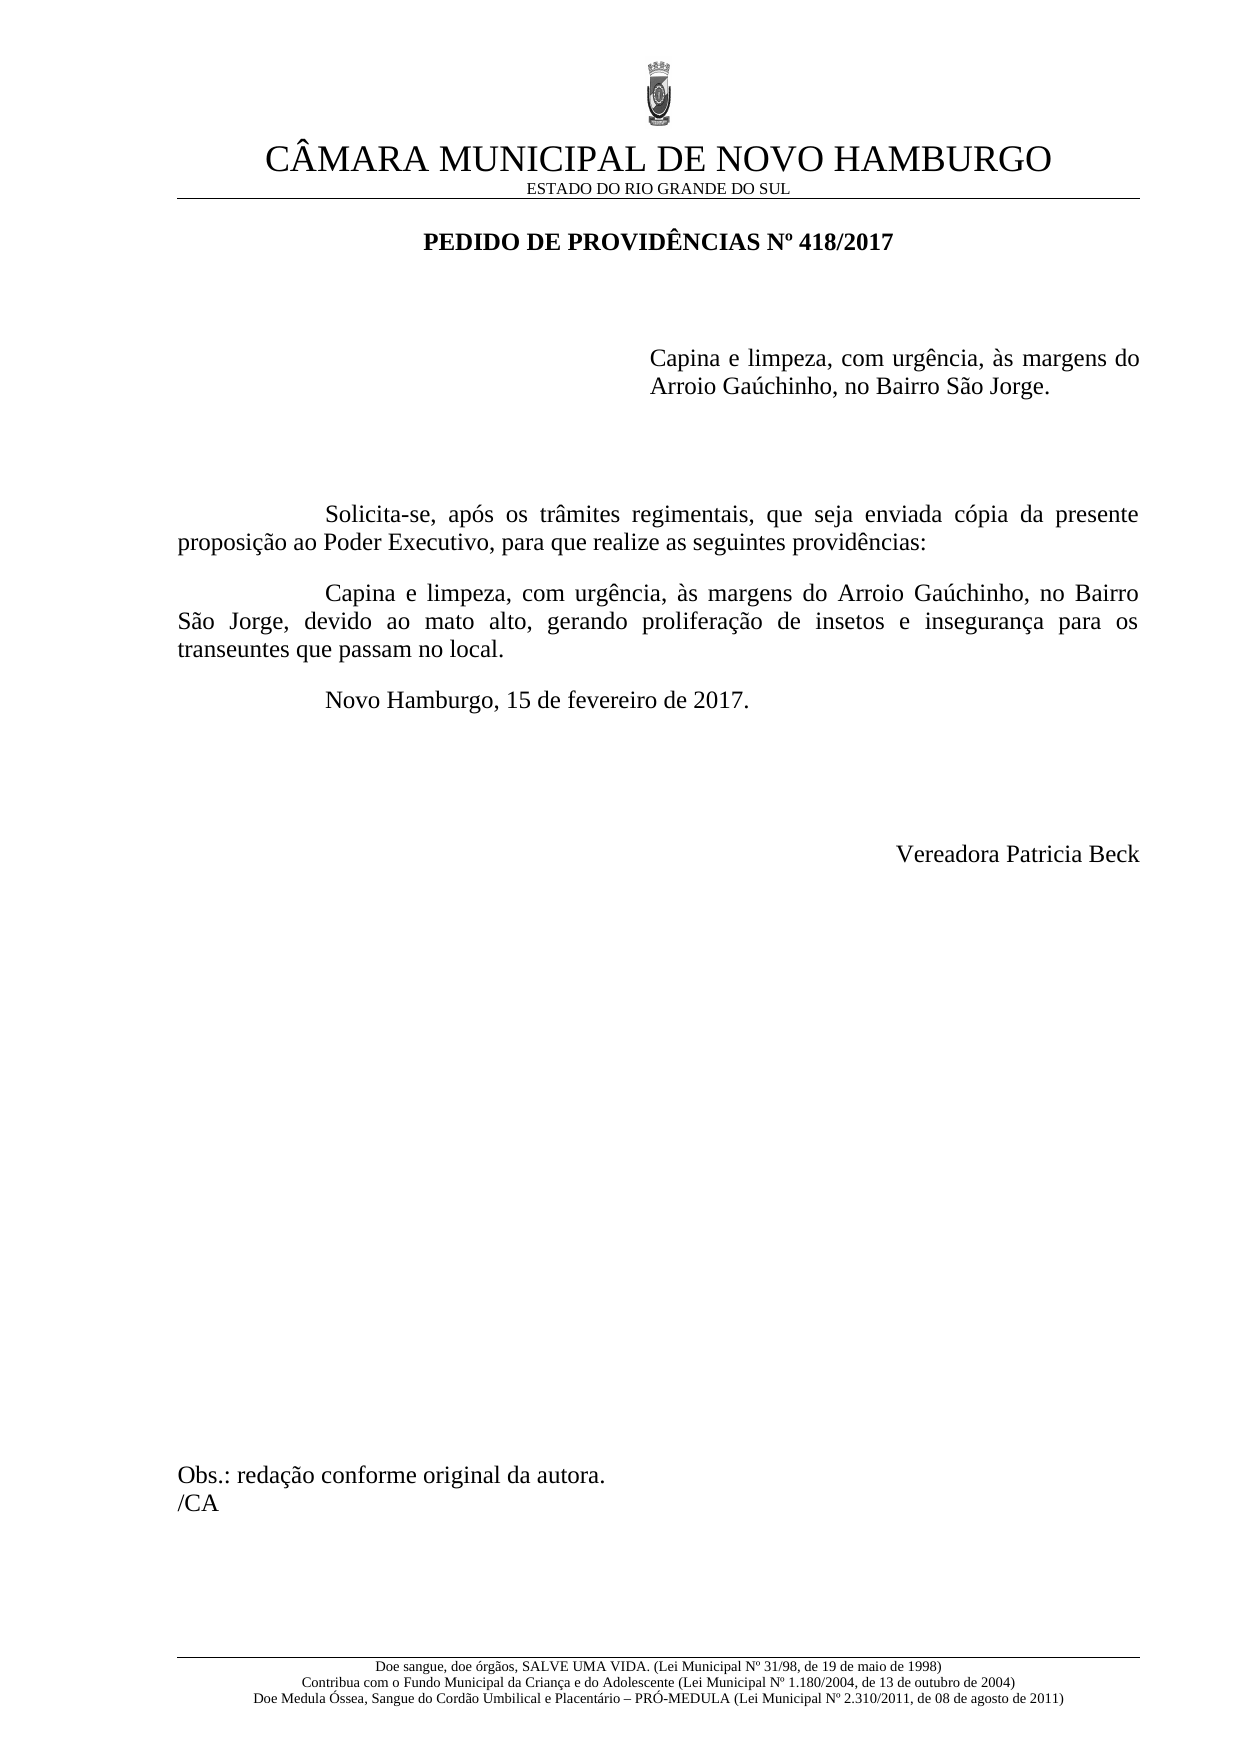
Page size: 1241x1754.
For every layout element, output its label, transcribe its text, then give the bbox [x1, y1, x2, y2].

text Novo Hamburgo, 15 de fevereiro de 2017. [177, 686, 1140, 714]
text PEDIDO DE PROVIDÊNCIAS Nº 418/2017 [177, 228, 1140, 256]
text Solicita-se, após os trâmites regimentais, que seja enviada cópia da presente proposição ao Poder Executivo, para que realize as seguintes providências: [177, 500, 1140, 556]
text Capina e limpeza, com urgência, às margens do Arroio Gaúchinho, no Bairro São Jorge. [649, 344, 1140, 400]
text Capina e limpeza, com urgência, às margens do Arroio Gaúchinho, no Bairro São Jorge, devido ao mato alto, gerando proliferação de insetos e insegurança para os transeuntes que passam no local. [177, 579, 1140, 662]
text Obs.: redação conforme original da autora. [177, 1461, 1140, 1489]
text /CA [177, 1489, 1140, 1516]
text Vereadora Patricia Beck [177, 840, 1140, 867]
